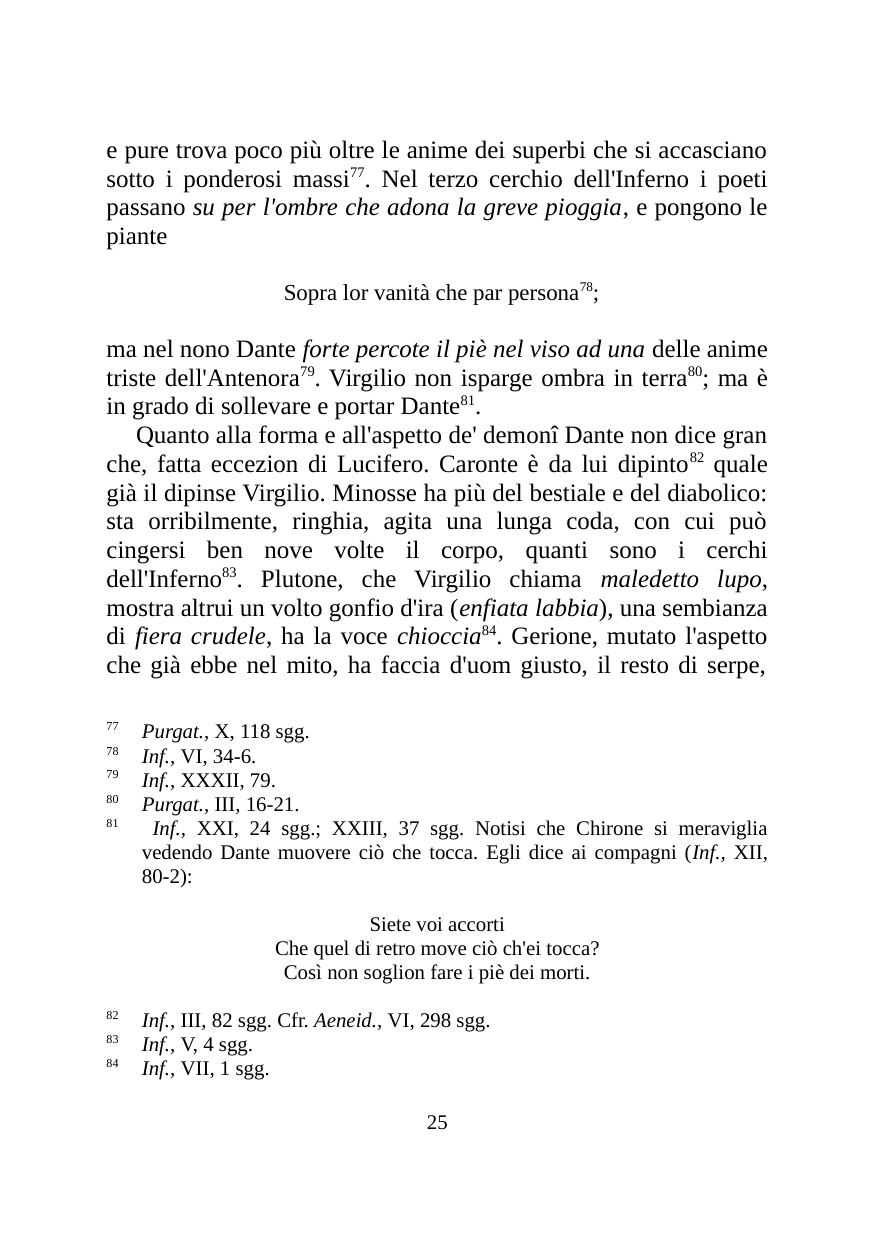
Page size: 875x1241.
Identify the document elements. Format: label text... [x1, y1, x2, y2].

text Siete voi accorti [106, 912, 768, 936]
text Inf., III, 82 sgg. Cfr. Aeneid., VI, 298 sgg. [106, 1008, 768, 1032]
text Che quel di retro move ciò ch'ei tocca? [106, 936, 768, 960]
text Inf., XXXII, 79. [106, 768, 768, 792]
text Sopra lor vanità che par persona; [254, 279, 768, 305]
text Purgat., X, 118 sgg. [106, 719, 768, 743]
text Quanto alla forma e all'aspetto de' demonî Dante non dice gran che, fatta eccezion di Lucifero. Caronte è da lui dipinto quale già il dipinse Virgilio. Minosse ha più del bestiale e del diabolico: sta orribilmente, ringhia, agita una lunga coda, con cui può cingersi ben nove volte il corpo, quanti sono i cerchi dell'Inferno. Plutone, che Virgilio chiama maledetto lupo, mostra altrui un volto gonfio d'ira (enfiata labbia), una sembianza di fiera crudele, ha la voce chioccia. Gerione, mutato l'aspetto che già ebbe nel mito, ha faccia d'uom giusto, il resto di serpe, due branche pelose, coda aguzza, il dorso, il petto, le coste simbolicamente dipinti di nodi e di rotelle. Cerbero, le Furie, il Minotauro, i Centauri, le Arpie, serbano invariate le forme tradizionali; e così dicasi dei Giganti, dei quali non si descrive se non la smisurata statura. [106, 420, 768, 679]
text Inf., VI, 34-6. [106, 743, 768, 768]
text Inf., VII, 1 sgg. [106, 1056, 768, 1080]
text Così non soglion fare i piè dei morti. [106, 960, 768, 984]
text ma nel nono Dante forte percote il piè nel viso ad una delle anime triste dell'Antenora. Virgilio non isparge ombra in terra; ma è in grado di sollevare e portar Dante. [106, 334, 768, 420]
text Purgat., III, 16-21. [106, 792, 768, 816]
text Inf., XXI, 24 sgg.; XXIII, 37 sgg. Notisi che Chirone si meraviglia vedendo Dante muovere ciò che tocca. Egli dice ai compagni (Inf., XII, 80-2): [106, 816, 768, 888]
text Inf., V, 4 sgg. [106, 1032, 768, 1056]
text e pure trova poco più oltre le anime dei superbi che si accasciano sotto i ponderosi massi. Nel terzo cerchio dell'Inferno i poeti passano su per l'ombre che adona la greve pioggia, e pongono le piante [106, 135, 768, 250]
